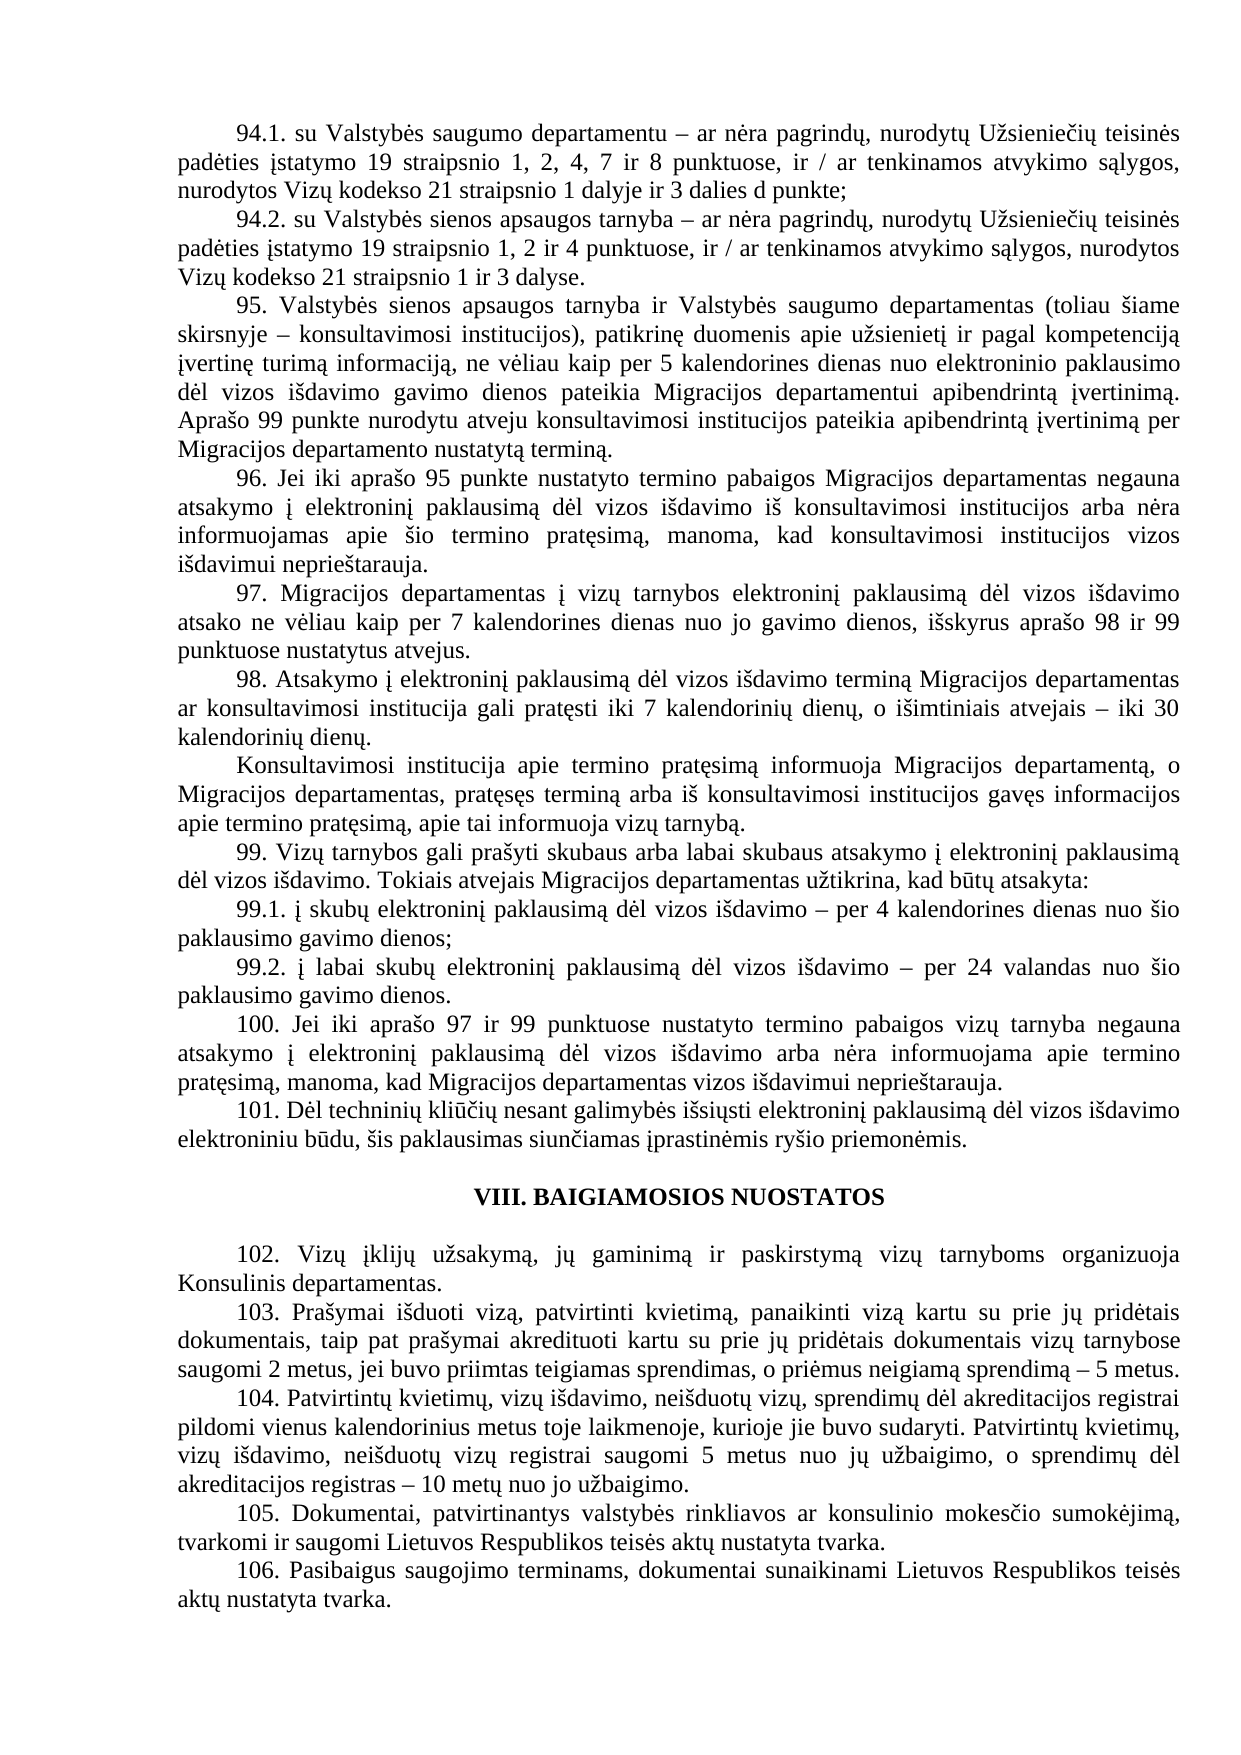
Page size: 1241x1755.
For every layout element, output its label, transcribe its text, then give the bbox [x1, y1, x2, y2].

text 96. Jei iki aprašo 95 punkte nustatyto termino pabaigos Migracijos departamentas negauna atsakymo į elektroninį paklausimą dėl vizos išdavimo iš konsultavimosi institucijos arba nėra informuojamas apie šio termino pratęsimą, manoma, kad konsultavimosi institucijos vizos išdavimui neprieštarauja. [177, 463, 1181, 578]
text VIII. BAIGIAMOSIOS NUOSTATOS [177, 1182, 1181, 1211]
text 99. Vizų tarnybos gali prašyti skubaus arba labai skubaus atsakymo į elektroninį paklausimą dėl vizos išdavimo. Tokiais atvejais Migracijos departamentas užtikrina, kad būtų atsakyta: [177, 837, 1181, 894]
text 103. Prašymai išduoti vizą, patvirtinti kvietimą, panaikinti vizą kartu su prie jų pridėtais dokumentais, taip pat prašymai akredituoti kartu su prie jų pridėtais dokumentais vizų tarnybose saugomi 2 metus, jei buvo priimtas teigiamas sprendimas, o priėmus neigiamą sprendimą – 5 metus. [177, 1297, 1181, 1383]
text 100. Jei iki aprašo 97 ir 99 punktuose nustatyto termino pabaigos vizų tarnyba negauna atsakymo į elektroninį paklausimą dėl vizos išdavimo arba nėra informuojama apie termino pratęsimą, manoma, kad Migracijos departamentas vizos išdavimui neprieštarauja. [177, 1009, 1181, 1096]
text 102. Vizų įklijų užsakymą, jų gaminimą ir paskirstymą vizų tarnyboms organizuoja Konsulinis departamentas. [177, 1239, 1181, 1297]
text 105. Dokumentai, patvirtinantys valstybės rinkliavos ar konsulinio mokesčio sumokėjimą, tvarkomi ir saugomi Lietuvos Respublikos teisės aktų nustatyta tvarka. [177, 1498, 1181, 1556]
text 97. Migracijos departamentas į vizų tarnybos elektroninį paklausimą dėl vizos išdavimo atsako ne vėliau kaip per 7 kalendorines dienas nuo jo gavimo dienos, išskyrus aprašo 98 ir 99 punktuose nustatytus atvejus. [177, 578, 1181, 664]
text 101. Dėl techninių kliūčių nesant galimybės išsiųsti elektroninį paklausimą dėl vizos išdavimo elektroniniu būdu, šis paklausimas siunčiamas įprastinėmis ryšio priemonėmis. [177, 1096, 1181, 1153]
text 99.1. į skubų elektroninį paklausimą dėl vizos išdavimo – per 4 kalendorines dienas nuo šio paklausimo gavimo dienos; [177, 894, 1181, 952]
text 98. Atsakymo į elektroninį paklausimą dėl vizos išdavimo terminą Migracijos departamentas ar konsultavimosi institucija gali pratęsti iki 7 kalendorinių dienų, o išimtiniais atvejais – iki 30 kalendorinių dienų. [177, 664, 1181, 751]
text 104. Patvirtintų kvietimų, vizų išdavimo, neišduotų vizų, sprendimų dėl akreditacijos registrai pildomi vienus kalendorinius metus toje laikmenoje, kurioje jie buvo sudaryti. Patvirtintų kvietimų, vizų išdavimo, neišduotų vizų registrai saugomi 5 metus nuo jų užbaigimo, o sprendimų dėl akreditacijos registras – 10 metų nuo jo užbaigimo. [177, 1383, 1181, 1498]
text 95. Valstybės sienos apsaugos tarnyba ir Valstybės saugumo departamentas (toliau šiame skirsnyje – konsultavimosi institucijos), patikrinę duomenis apie užsienietį ir pagal kompetenciją įvertinę turimą informaciją, ne vėliau kaip per 5 kalendorines dienas nuo elektroninio paklausimo dėl vizos išdavimo gavimo dienos pateikia Migracijos departamentui apibendrintą įvertinimą. Aprašo 99 punkte nurodytu atveju konsultavimosi institucijos pateikia apibendrintą įvertinimą per Migracijos departamento nustatytą terminą. [177, 291, 1181, 463]
text 99.2. į labai skubų elektroninį paklausimą dėl vizos išdavimo – per 24 valandas nuo šio paklausimo gavimo dienos. [177, 952, 1181, 1009]
text 94.2. su Valstybės sienos apsaugos tarnyba – ar nėra pagrindų, nurodytų Užsieniečių teisinės padėties įstatymo 19 straipsnio 1, 2 ir 4 punktuose, ir / ar tenkinamos atvykimo sąlygos, nurodytos Vizų kodekso 21 straipsnio 1 ir 3 dalyse. [177, 204, 1181, 291]
text 106. Pasibaigus saugojimo terminams, dokumentai sunaikinami Lietuvos Respublikos teisės aktų nustatyta tvarka. [177, 1556, 1181, 1613]
text Konsultavimosi institucija apie termino pratęsimą informuoja Migracijos departamentą, o Migracijos departamentas, pratęsęs terminą arba iš konsultavimosi institucijos gavęs informacijos apie termino pratęsimą, apie tai informuoja vizų tarnybą. [177, 751, 1181, 837]
text 94.1. su Valstybės saugumo departamentu – ar nėra pagrindų, nurodytų Užsieniečių teisinės padėties įstatymo 19 straipsnio 1, 2, 4, 7 ir 8 punktuose, ir / ar tenkinamos atvykimo sąlygos, nurodytos Vizų kodekso 21 straipsnio 1 dalyje ir 3 dalies d punkte; [177, 118, 1181, 204]
